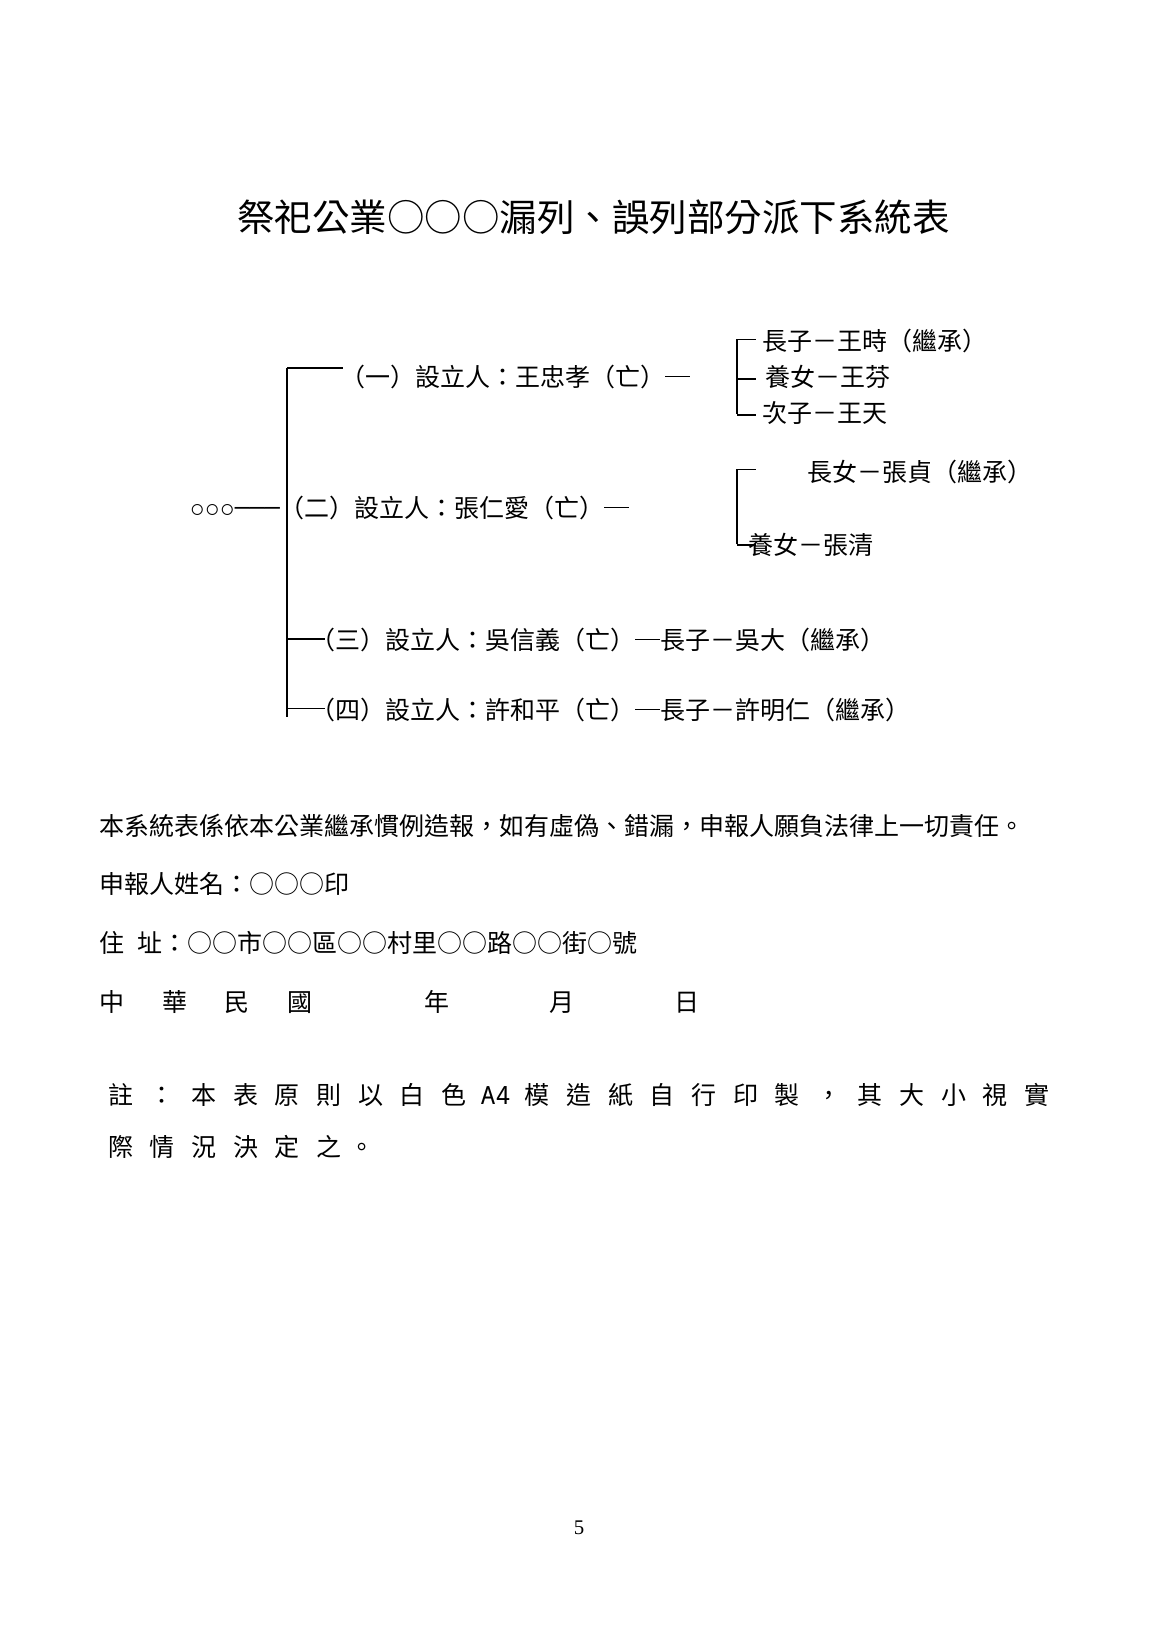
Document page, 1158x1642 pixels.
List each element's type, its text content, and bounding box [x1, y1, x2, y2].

text 住 址：○○市○○區○○村里○○路○○街○號 [99, 924, 1058, 960]
text ○○○───（二）設立人：張仁愛（亡）─ [99, 489, 286, 525]
text 長女－張貞（繼承） [537, 453, 1058, 489]
text 養女－張清 [288, 525, 1058, 561]
text 長子－王時（繼承） [537, 321, 1058, 357]
text ○○○───（二）設立人：張仁愛（亡）─ [738, 489, 1058, 525]
text [99, 525, 286, 561]
text 本系統表係依本公業繼承慣例造報，如有虛偽、錯漏，申報人願負法律上一切責任。 [99, 806, 1058, 842]
text 中 華 民 國 年 月 日 [99, 983, 1058, 1019]
text 申報人姓名：○○○印 [99, 865, 1058, 901]
text 祭祀公業○○○漏列、誤列部分派下系統表 [128, 188, 1058, 242]
text （三）設立人：吳信義（亡）─長子－吳大（繼承） [311, 620, 1058, 656]
text 次子－王天 [734, 394, 1058, 430]
text ○○○───（二）設立人：張仁愛（亡）─ [288, 489, 736, 525]
text （四）設立人：許和平（亡）─長子－許明仁（繼承） [311, 691, 1058, 727]
text （一）設立人：王忠孝（亡）─ [99, 357, 736, 394]
text 養女－王芬 [738, 357, 1058, 394]
text 註：本表原則以白色A4模造紙自行印製，其大小視實際情況決定之。 [99, 1041, 1058, 1166]
